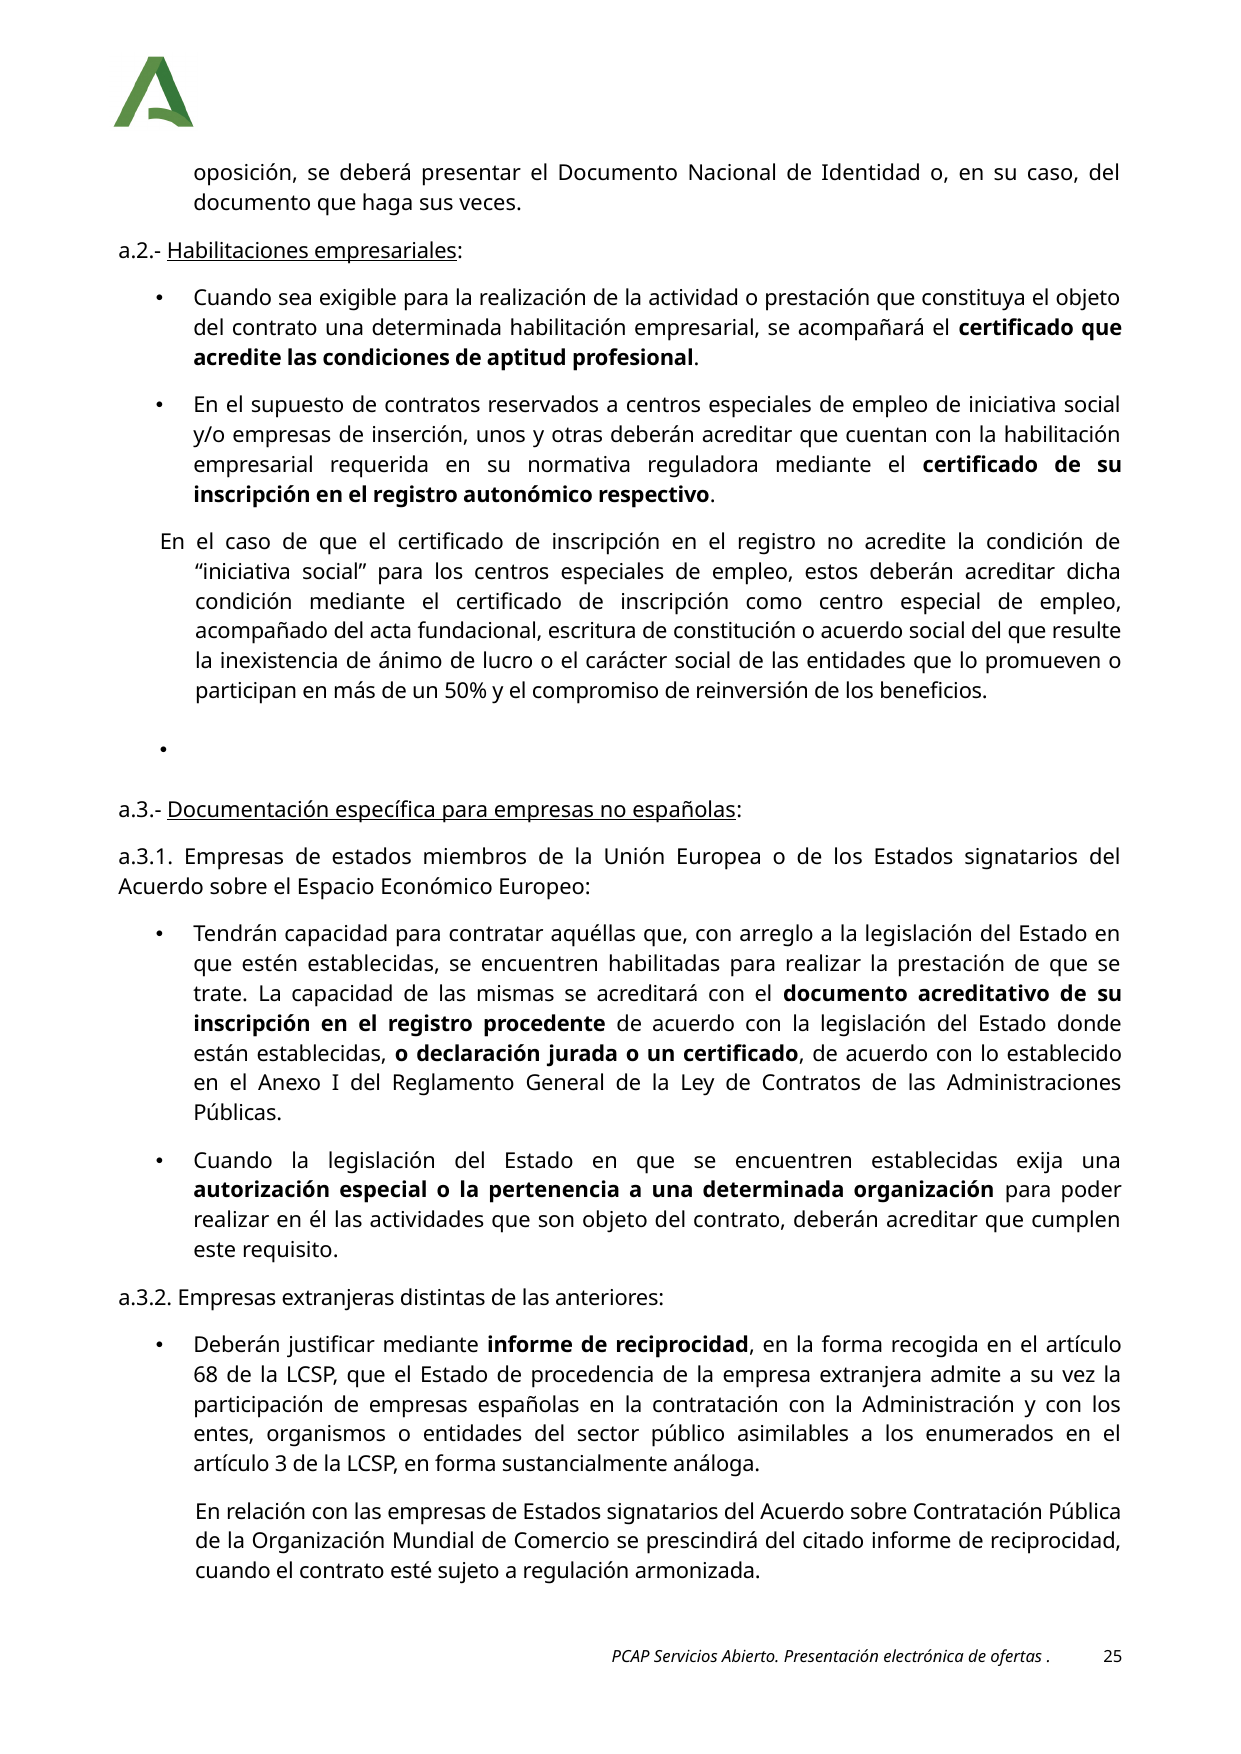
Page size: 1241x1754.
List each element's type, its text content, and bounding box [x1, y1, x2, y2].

list Cuando sea exigible para la realización de la actividad o prestación que constituya el objeto del contrato una determinada habilitación empresarial, se acompañará el certificado que acredite las condiciones de aptitud profesional. [156, 282, 1122, 371]
text a.3.- Documentación específica para empresas no españolas: [118, 793, 1122, 823]
text a.3.1. Empresas de estados miembros de la Unión Europea o de los Estados signatarios del Acuerdo sobre el Espacio Económico Europeo: [118, 841, 1122, 901]
picture [109, 52, 198, 131]
list oposición, se deberá presentar el Documento Nacional de Identidad o, en su caso, del documento que haga sus veces. [156, 157, 1122, 217]
text a.2.- Habilitaciones empresariales: [118, 234, 1122, 264]
text En relación con las empresas de Estados signatarios del Acuerdo sobre Contratación Pública de la Organización Mundial de Comercio se prescindirá del citado informe de reciprocidad, cuando el contrato esté sujeto a regulación armonizada. [195, 1496, 1122, 1585]
list Tendrán capacidad para contratar aquéllas que, con arreglo a la legislación del Estado en que estén establecidas, se encuentren habilitadas para realizar la prestación de que se trate. La capacidad de las mismas se acreditará con el documento acreditativo de su inscripción en el registro procedente de acuerdo con la legislación del Estado donde están establecidas, o declaración jurada o un certificado, de acuerdo con lo establecido en el Anexo I del Reglamento General de la Ley de Contratos de las Administraciones Públicas. [156, 918, 1122, 1127]
text a.3.2. Empresas extranjeras distintas de las anteriores: [118, 1281, 1122, 1311]
text En el caso de que el certificado de inscripción en el registro no acredite la condición de “iniciativa social” para los centros especiales de empleo, estos deberán acreditar dicha condición mediante el certificado de inscripción como centro especial de empleo, acompañado del acta fundacional, escritura de constitución o acuerdo social del que resulte la inexistencia de ánimo de lucro o el carácter social de las entidades que lo promueven o participan en más de un 50% y el compromiso de reinversión de los beneficios. [159, 526, 1122, 705]
list En el supuesto de contratos reservados a centros especiales de empleo de iniciativa social y/o empresas de inserción, unos y otras deberán acreditar que cuentan con la habilitación empresarial requerida en su normativa reguladora mediante el certificado de su inscripción en el registro autonómico respectivo. [156, 389, 1122, 508]
list Cuando la legislación del Estado en que se encuentren establecidas exija una autorización especial o la pertenencia a una determinada organización para poder realizar en él las actividades que son objeto del contrato, deberán acreditar que cumplen este requisito. [156, 1144, 1122, 1264]
list Deberán justificar mediante informe de reciprocidad, en la forma recogida en el artículo 68 de la LCSP, que el Estado de procedencia de la empresa extranjera admite a su vez la participación de empresas españolas en la contratación con la Administración y con los entes, organismos o entidades del sector público asimilables a los enumerados en el artículo 3 de la LCSP, en forma sustancialmente análoga. [156, 1329, 1122, 1478]
